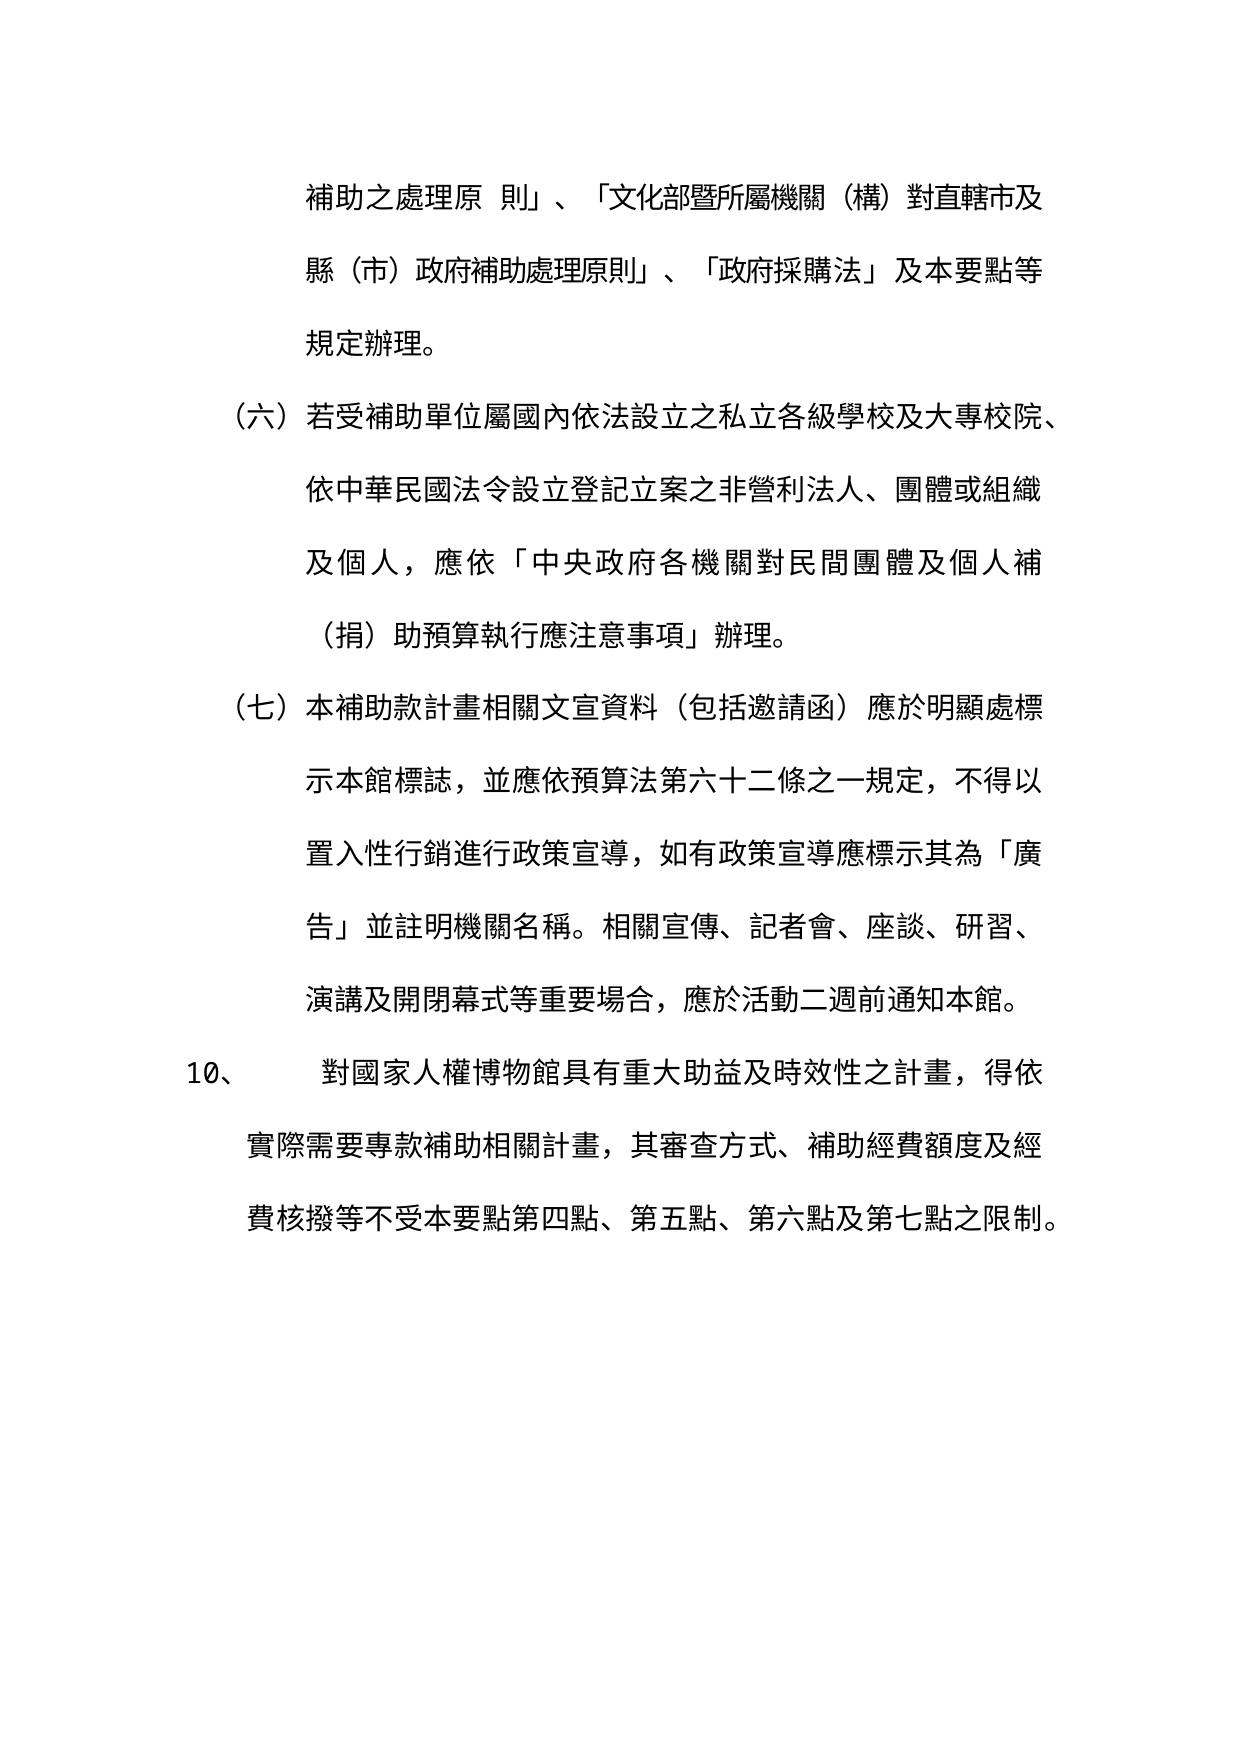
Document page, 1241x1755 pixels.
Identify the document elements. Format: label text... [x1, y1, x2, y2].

text （六）若受補助單位屬國內依法設立之私立各級學校及大專校院、依中華民國法令設立登記立案之非營利法人、團體或組織及個人，應依「中央政府各機關對民間團體及個人補（捐）助預算執行應注意事項」辦理。 [217, 369, 1044, 661]
text 補助之處理原 則」、「文化部暨所屬機關（構）對直轄市及縣（市）政府補助處理原則」、「政府採購法」及本要點等規定辦理。 [217, 150, 1044, 369]
text （七）本補助款計畫相關文宣資料（包括邀請函）應於明顯處標示本館標誌，並應依預算法第六十二條之一規定，不得以置入性行銷進行政策宣導，如有政策宣導應標示其為「廣告」並註明機關名稱。相關宣傳、記者會、座談、研習、演講及開閉幕式等重要場合，應於活動二週前通知本館。 [217, 661, 1044, 1025]
list 對國家人權博物館具有重大助益及時效性之計畫，得依實際需要專款補助相關計畫，其審查方式、補助經費額度及經費核撥等不受本要點第四點、第五點、第六點及第七點之限制。 [185, 1025, 1044, 1317]
